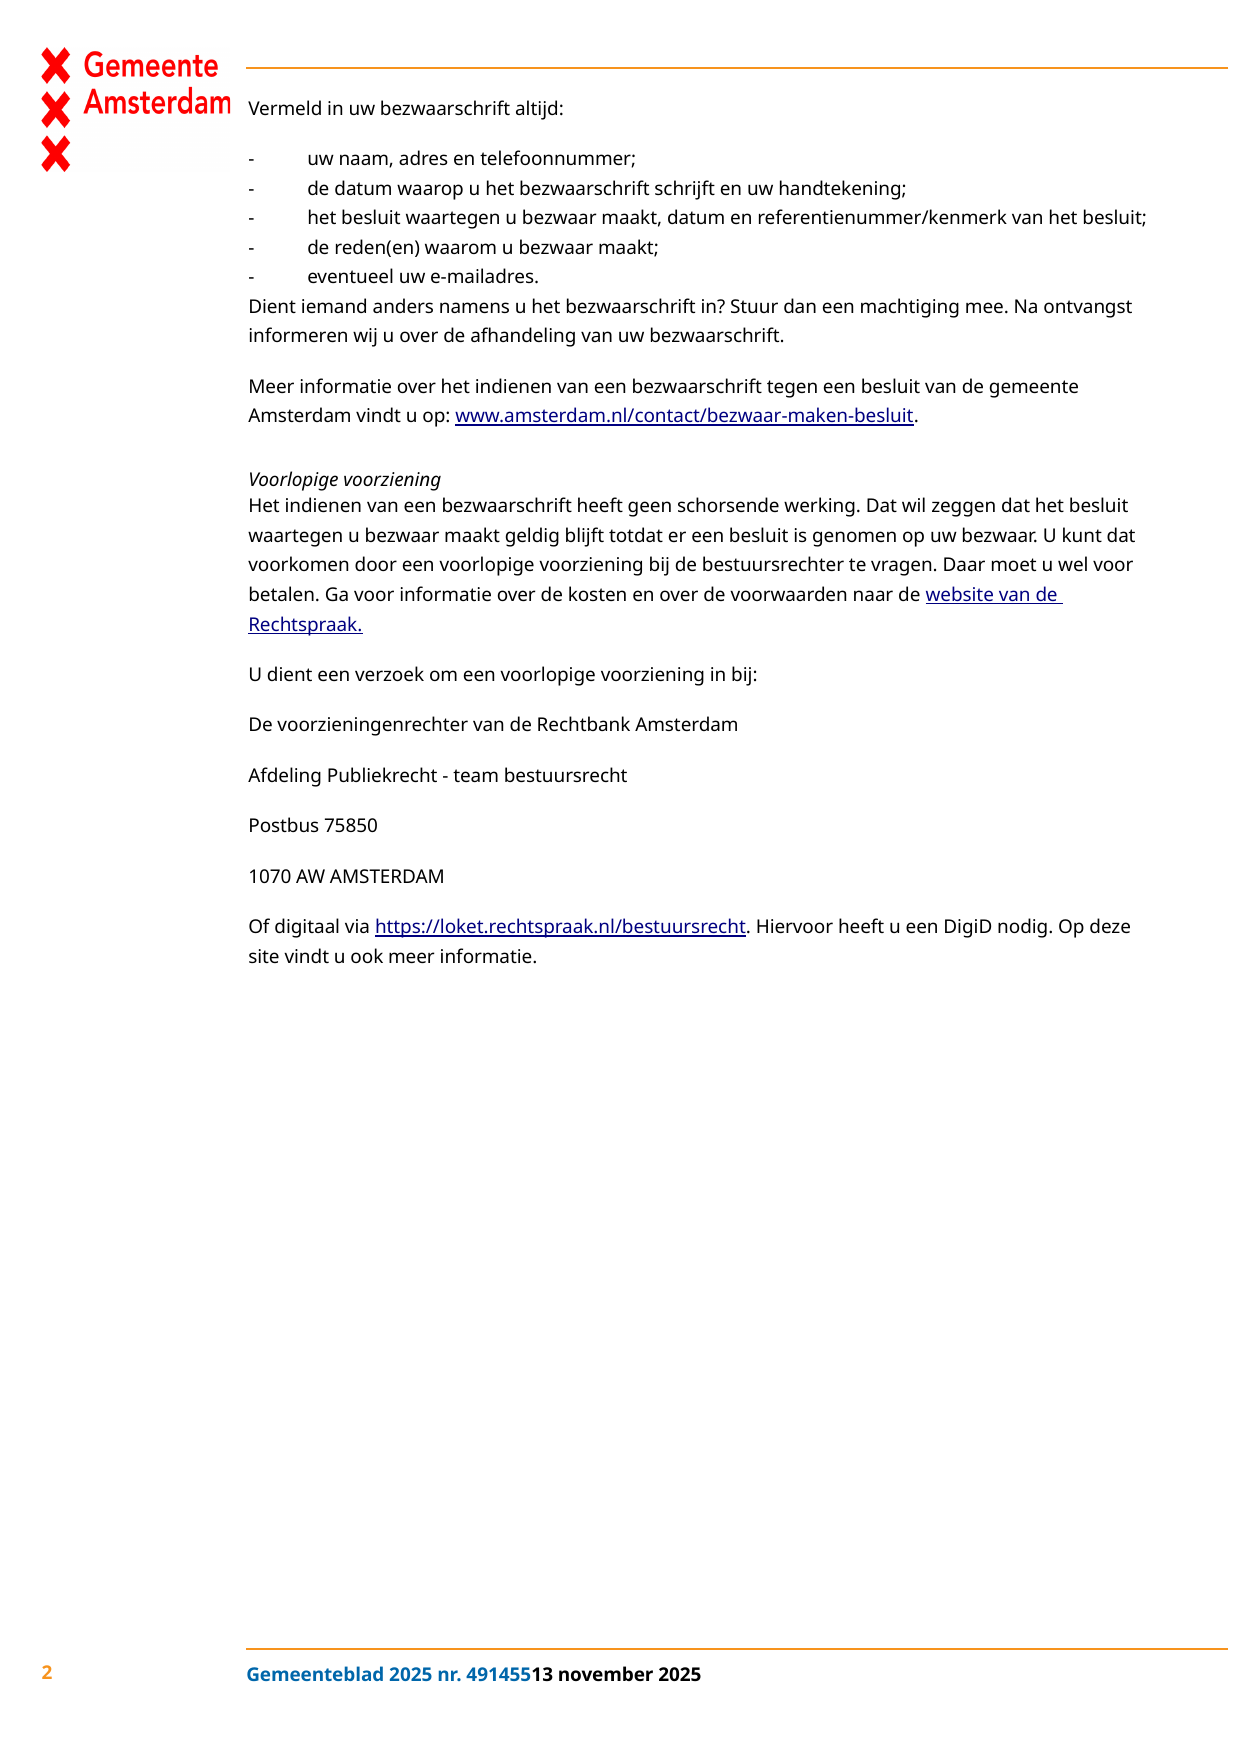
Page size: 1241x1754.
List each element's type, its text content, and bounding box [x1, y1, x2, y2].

text De voorzieningenrechter van de Rechtbank Amsterdam [248, 712, 1152, 737]
text Het indienen van een bezwaarschrift heeft geen schorsende werking. Dat wil zeggen dat het besluit waartegen u bezwaar maakt geldig blijft totdat er een besluit is genomen op uw bezwaar. U kunt dat voorkomen door een voorlopige voorziening bij de bestuursrechter te vragen. Daar moet u wel voor betalen. Ga voor informatie over de kosten en over de voorwaarden naar de website van de Rechtspraak. [248, 492, 1152, 636]
text Afdeling Publiekrecht - team bestuursrecht [248, 762, 1152, 788]
text U dient een verzoek om een voorlopige voorziening in bij: [248, 661, 1152, 687]
list het besluit waartegen u bezwaar maakt, datum en referentienummer/kenmerk van het besluit; [248, 204, 1152, 230]
text Voorlopige voorziening [248, 467, 1152, 492]
text Meer informatie over het indienen van een bezwaarschrift tegen een besluit van de gemeente Amsterdam vindt u op: www.amsterdam.nl/contact/bezwaar-maken-besluit. [248, 373, 1152, 428]
text Postbus 75850 [248, 812, 1152, 838]
list uw naam, adres en telefoonnummer; [248, 145, 1152, 171]
list de reden(en) waarom u bezwaar maakt; [248, 234, 1152, 260]
list de datum waarop u het bezwaarschrift schrijft en uw handtekening; [248, 175, 1152, 201]
text Vermeld in uw bezwaarschrift altijd: [248, 95, 1152, 121]
text Of digitaal via https://loket.rechtspraak.nl/bestuursrecht. Hiervoor heeft u een DigiD nodig. Op deze site vindt u ook meer informatie. [248, 913, 1152, 968]
text 1070 AW AMSTERDAM [248, 863, 1152, 888]
picture [41, 47, 231, 172]
list eventueel uw e-mailadres. [248, 263, 1152, 289]
text Dient iemand anders namens u het bezwaarschrift in? Stuur dan een machtiging mee. Na ontvangst informeren wij u over de afhandeling van uw bezwaarschrift. [248, 293, 1152, 348]
